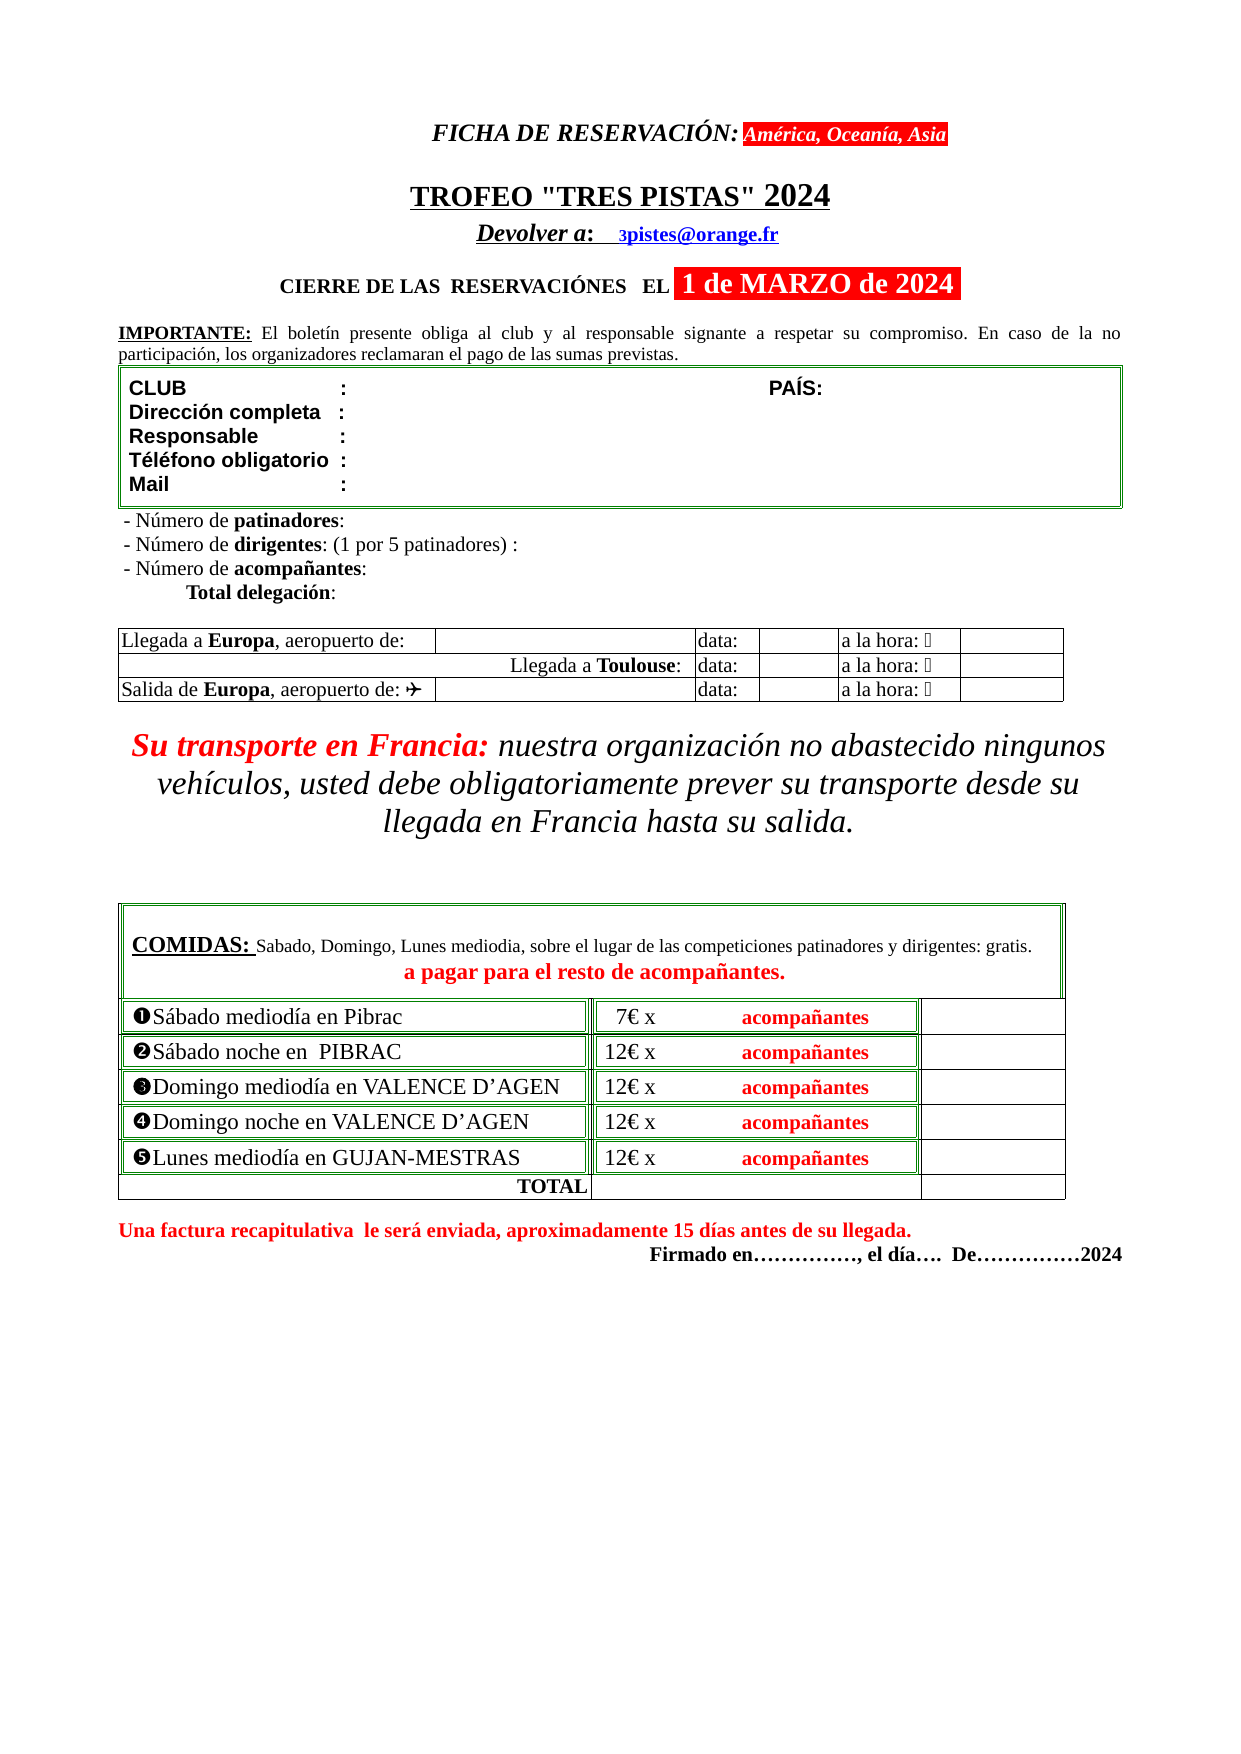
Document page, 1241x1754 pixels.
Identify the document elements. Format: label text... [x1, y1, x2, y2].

table_cell [436, 678, 695, 701]
table_cell [922, 1105, 1065, 1139]
table_cell data: [696, 678, 759, 701]
table_cell [760, 654, 838, 677]
text Total delegación: [118, 580, 1122, 604]
table_header COMIDAS: Sabado, Domingo, Lunes mediodia, sobre el lugar de las competiciones patinadores y dirigentes: gratis. a pagar para el resto de acompañantes. [124, 906, 1060, 998]
text - Número de patinadores: [118, 509, 1122, 532]
text - Número de dirigentes: (1 por 5 patinadores) : [118, 532, 1122, 556]
table_cell [922, 1140, 1065, 1174]
table_cell [922, 999, 1065, 1033]
text Téléfono obligatorio : [121, 437, 1120, 461]
table_header a la hora:  [839, 629, 960, 652]
table_cell [922, 1175, 1065, 1198]
table_cell [592, 1175, 921, 1198]
subtitle TROFEO "TRES PISTAS" 2024 [118, 176, 1122, 214]
table_cell 12€ x acompañantes [597, 1037, 916, 1066]
table_cell [922, 1035, 1065, 1069]
text Responsable : [121, 413, 1120, 437]
table_header [760, 629, 838, 652]
table_cell [961, 678, 1063, 701]
table_cell a la hora:  [839, 678, 960, 701]
text Una factura recapitulativa le será enviada, aproximadamente 15 días antes de su llegada. [118, 1218, 1122, 1242]
table_cell Sábado noche en PIBRAC [124, 1037, 585, 1066]
table_cell Salida de Europa, aeropuerto de:  [119, 678, 435, 701]
table_header [961, 629, 1063, 652]
table_cell [922, 1070, 1065, 1104]
table_cell 12€ x acompañantes [597, 1072, 916, 1101]
text CLUB : PAÍS: [121, 368, 1120, 389]
table_header data: [696, 629, 759, 652]
subtitle Devolver a: 3pistes@orange.fr [118, 214, 1122, 247]
table_header Llegada a Europa, aeropuerto de: [119, 629, 435, 652]
text Firmado en……………, el día…. De……………2024 [118, 1242, 1122, 1266]
table_cell Llegada a Toulouse: [119, 654, 695, 677]
table_cell data: [696, 654, 759, 677]
text Su transporte en Francia: nuestra organización no abastecido ningunos vehículos, usted debe obligatoriamente prever su transporte desde su llegada en Francia hasta su salida. [118, 725, 1122, 840]
table_cell Domingo mediodía en VALENCE D’AGEN [124, 1072, 585, 1101]
table_cell a la hora:  [839, 654, 960, 677]
subtitle mér [118, 1290, 1122, 1314]
table_cell [760, 678, 838, 701]
table_header [436, 629, 695, 652]
text IMPORTANTE: El boletín presente obliga al club y al responsable signante a respetar su compromiso. En caso de la no participación, los organizadores reclamaran el pago de las sumas previstas. [118, 322, 1122, 365]
subtitle CIERRE DE LAS RESERVACIÓNES EL 1 de MARZO de 2024 [118, 267, 1122, 300]
text Dirección completa : [121, 389, 1120, 413]
text - Número de acompañantes: [118, 556, 1122, 580]
table_cell [961, 654, 1063, 677]
table_cell TOTAL [119, 1175, 591, 1198]
subtitle FICHA DE RESERVACIÓN: América, Oceanía, Asia [118, 118, 1122, 147]
text Mail : [119, 461, 1122, 508]
